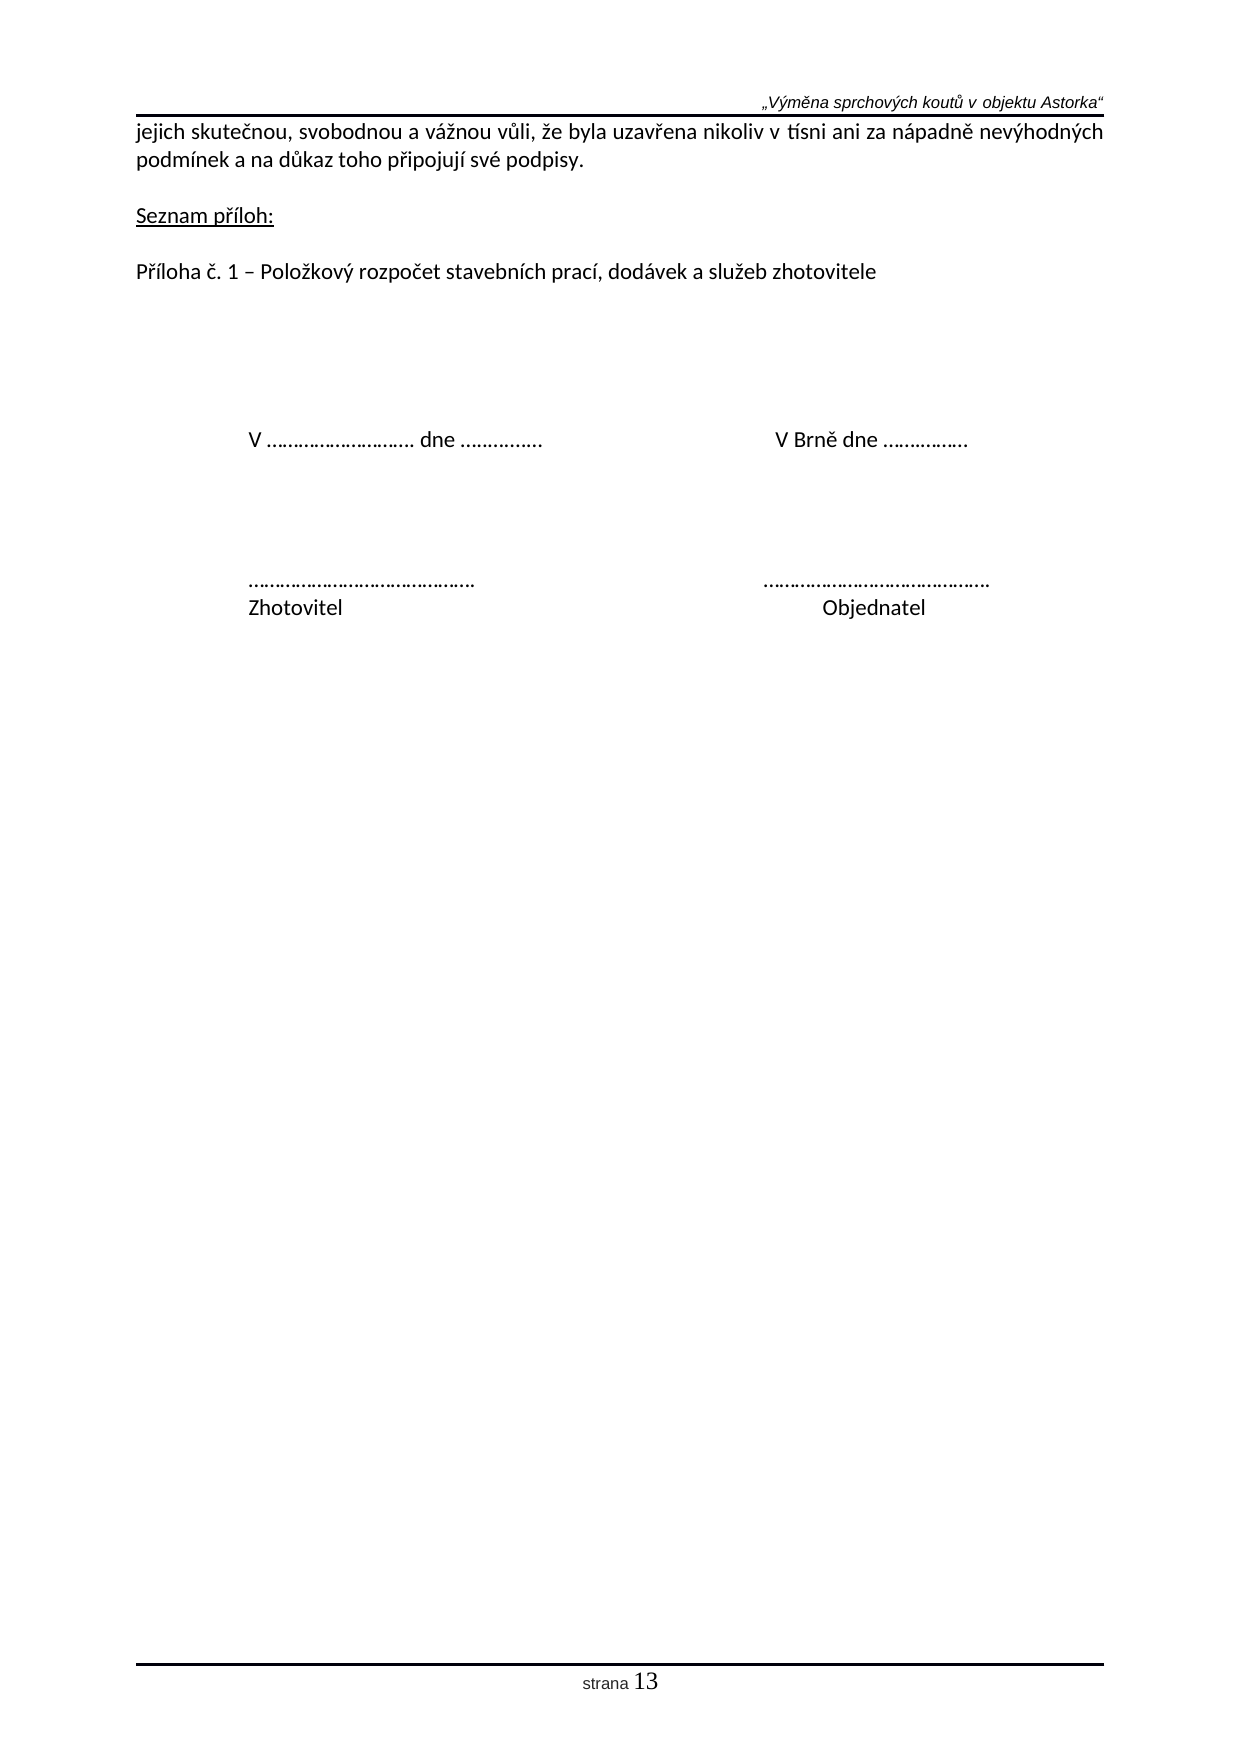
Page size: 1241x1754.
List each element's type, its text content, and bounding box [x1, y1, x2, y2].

text Seznam příloh: [136, 201, 1104, 229]
text Zhotovitel Objednatel [136, 593, 1104, 621]
text ……………………………………. ……………………………………. [136, 565, 1104, 593]
text V ………………………. dne …..…....… V Brně dne …….……… [136, 425, 1104, 453]
text Příloha č. 1 – Položkový rozpočet stavebních prací, dodávek a služeb zhotovitele [136, 257, 1104, 285]
list jejich skutečnou, svobodnou a vážnou vůli, že byla uzavřena nikoliv v tísni ani za nápadně nevýhodných podmínek a na důkaz toho připojují své podpisy. [136, 117, 1104, 173]
